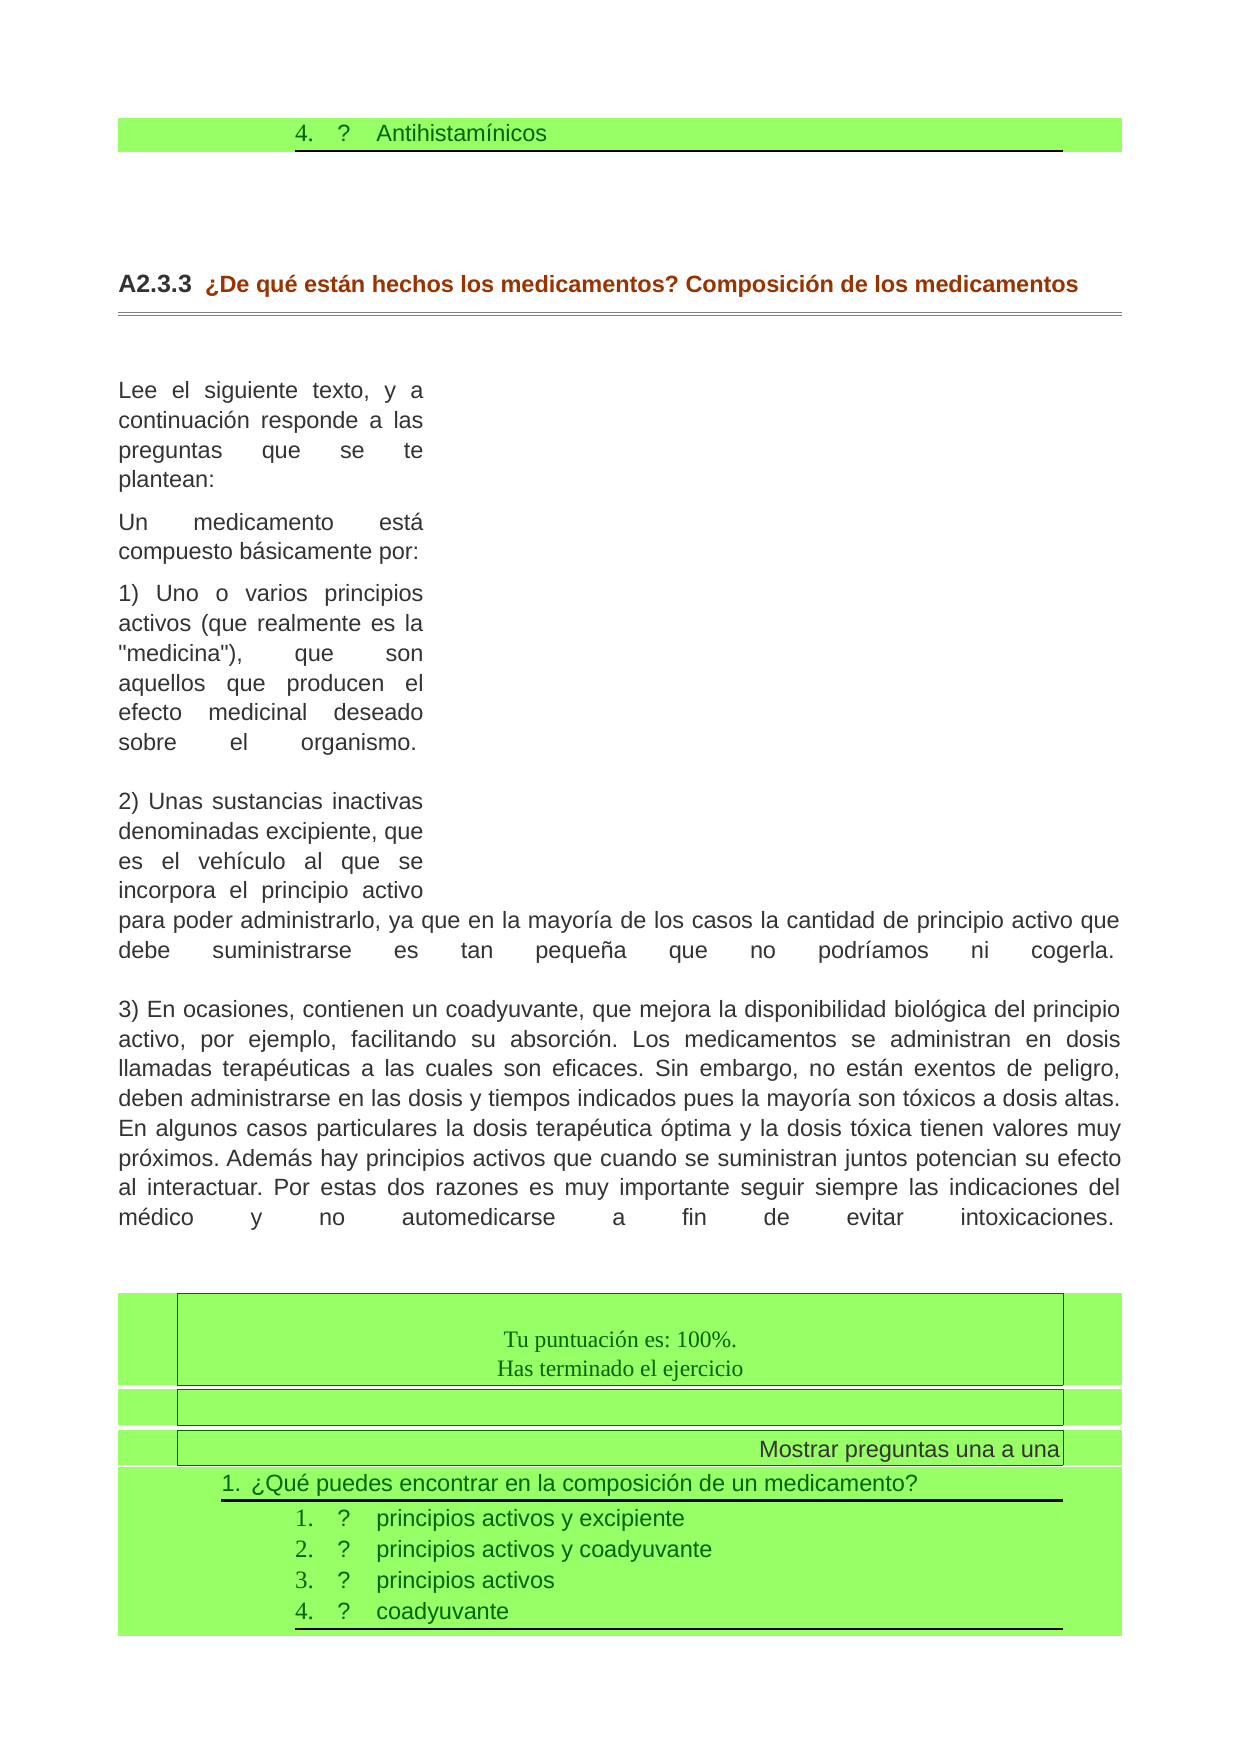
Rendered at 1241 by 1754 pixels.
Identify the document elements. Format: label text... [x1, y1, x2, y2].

text 1) Uno o varios principios activos (que realmente es la "medicina"), que son aquellos que producen el efecto medicinal deseado sobre el organismo. 2) Unas sustancias inactivas denominadas excipiente, que es el vehículo al que se incorpora el principio activo para poder administrarlo, ya que en la mayoría de los casos la cantidad de principio activo que debe suministrarse es tan pequeña que no podríamos ni cogerla. 3) En ocasiones, contienen un coadyuvante, que mejora la disponibilidad biológica del principio activo, por ejemplo, facilitando su absorción. Los medicamentos se administran en dosis llamadas terapéuticas a las cuales son eficaces. Sin embargo, no están exentos de peligro, deben administrarse en las dosis y tiempos indicados pues la mayoría son tóxicos a dosis altas. En algunos casos particulares la dosis terapéutica óptima y la dosis tóxica tienen valores muy próximos. Además hay principios activos que cuando se suministran juntos potencian su efecto al interactuar. Por estas dos razones es muy importante seguir siempre las indicaciones del médico y no automedicarse a fin de evitar intoxicaciones. [118, 577, 1122, 1260]
text Mostrar preguntas una a una [178, 1431, 1063, 1465]
list ? coadyuvante [295, 1595, 1063, 1628]
text A2.3.3 ¿De qué están hechos los medicamentos? Composición de los medicamentos [118, 268, 1122, 298]
list ? principios activos y excipiente [295, 1502, 1063, 1531]
list ? principios activos [295, 1564, 1063, 1594]
list ? Antihistamínicos [295, 118, 1063, 150]
text Un medicamento está compuesto básicamente por: [118, 505, 1122, 564]
text Tu puntuación es: 100%. Has terminado el ejercicio [178, 1294, 1063, 1385]
list ? principios activos y coadyuvante [295, 1533, 1063, 1563]
text Lee el siguiente texto, y a continuación responde a las preguntas que se te plantean: [118, 344, 1122, 493]
list ¿Qué puedes encontrar en la composición de un medicamento? [221, 1467, 1063, 1499]
